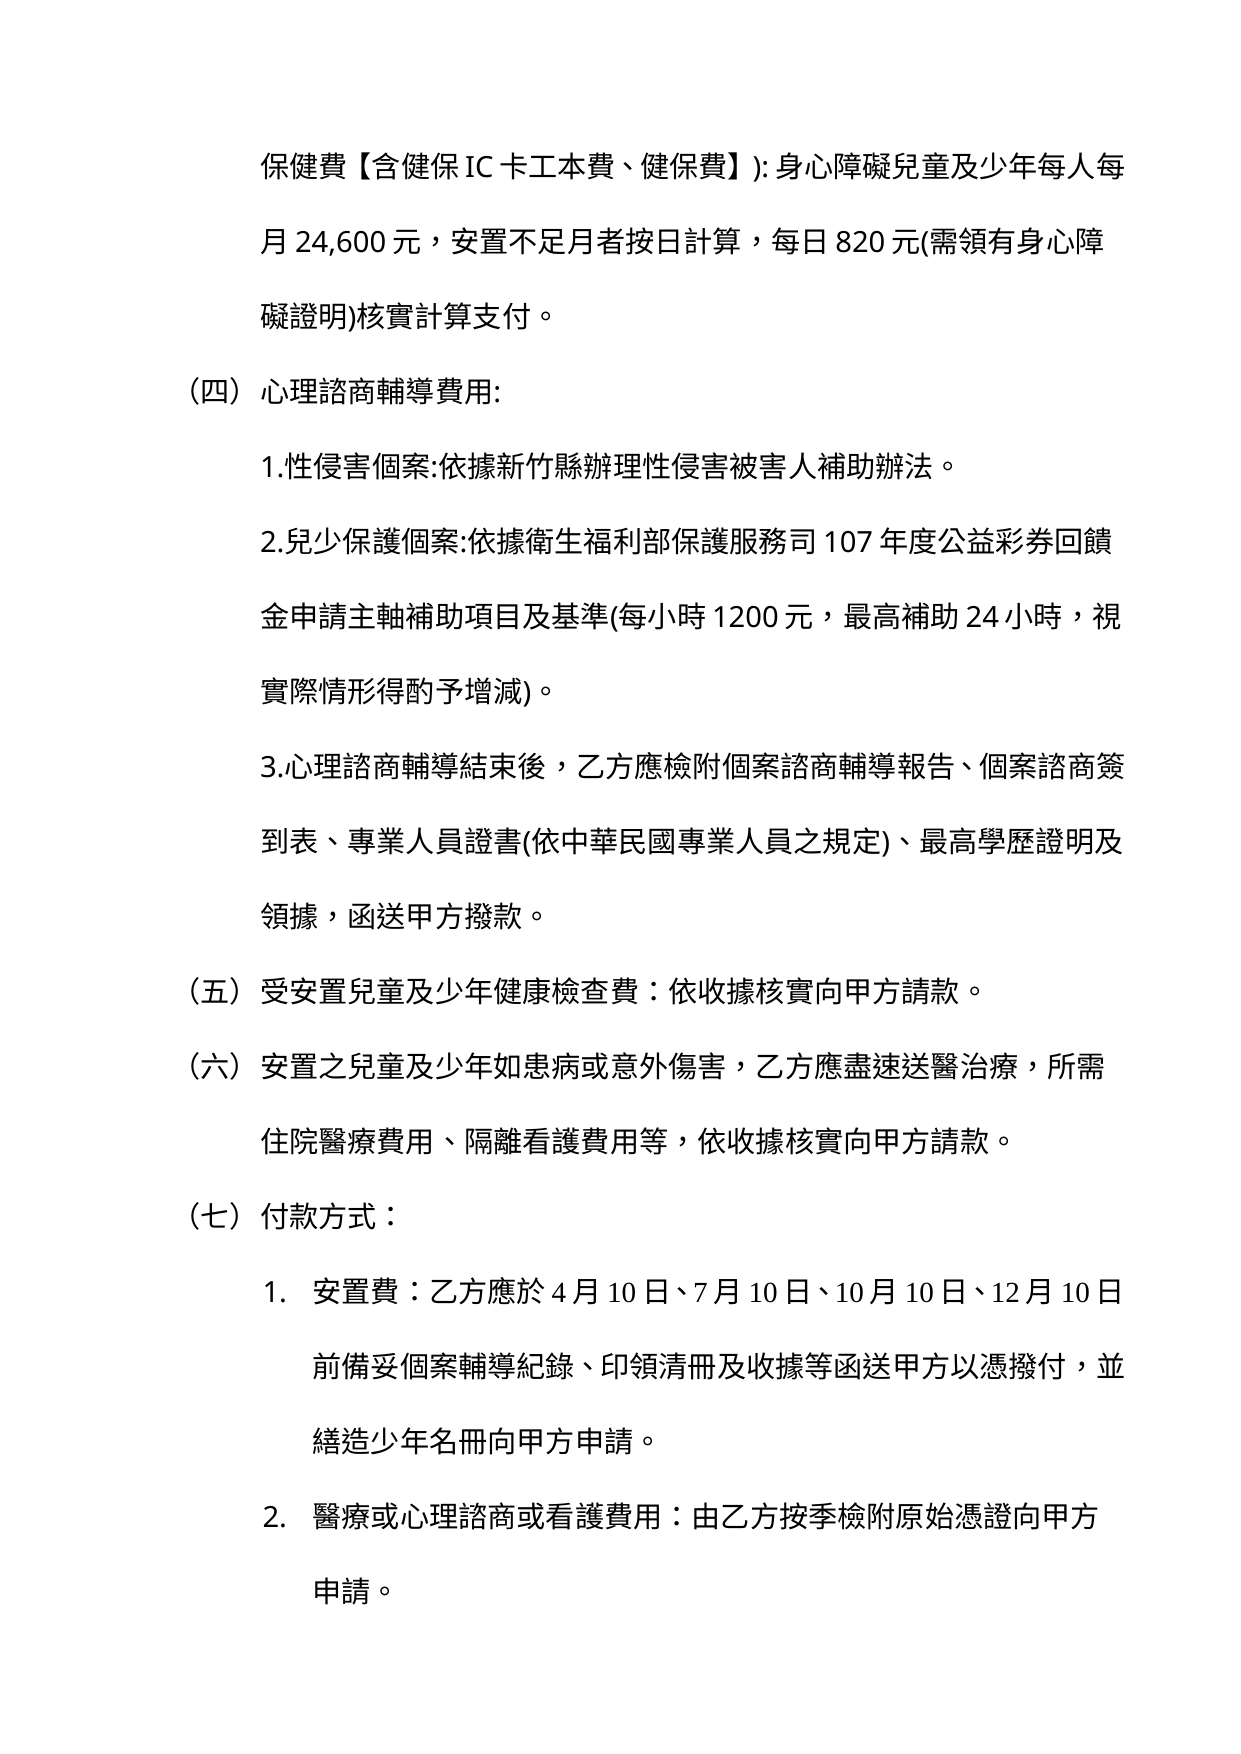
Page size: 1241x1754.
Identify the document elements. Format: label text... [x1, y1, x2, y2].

list 安置費：乙方應於4月10日、7月10日、10月10日、12月10日前備妥個案輔導紀錄、印領清冊及收據等函送甲方以憑撥付，並繕造少年名冊向甲方申請。 [262, 1252, 1125, 1477]
list 受安置兒童及少年健康檢查費：依收據核實向甲方請款。 [171, 952, 1125, 1027]
list 保健費【含健保IC卡工本費、健保費】): 身心障礙兒童及少年每人每月24,600元，安置不足月者按日計算，每日820元(需領有身心障礙證明)核實計算支付。 [171, 127, 1125, 352]
text 1.性侵害個案:依據新竹縣辦理性侵害被害人補助辦法。 [260, 427, 1125, 502]
list 安置之兒童及少年如患病或意外傷害，乙方應盡速送醫治療，所需住院醫療費用、隔離看護費用等，依收據核實向甲方請款。 [171, 1027, 1125, 1177]
text 2.兒少保護個案:依據衛生福利部保護服務司107年度公益彩券回饋金申請主軸補助項目及基準(每小時1200元，最高補助24小時，視實際情形得酌予增減)。 [260, 502, 1125, 727]
list 醫療或心理諮商或看護費用：由乙方按季檢附原始憑證向甲方申請。 [262, 1477, 1125, 1627]
text 3.心理諮商輔導結束後，乙方應檢附個案諮商輔導報告、個案諮商簽到表、專業人員證書(依中華民國專業人員之規定)、最高學歷證明及領據，函送甲方撥款。 [260, 727, 1125, 952]
list 付款方式： [171, 1177, 1125, 1252]
list 心理諮商輔導費用: [171, 352, 1125, 427]
